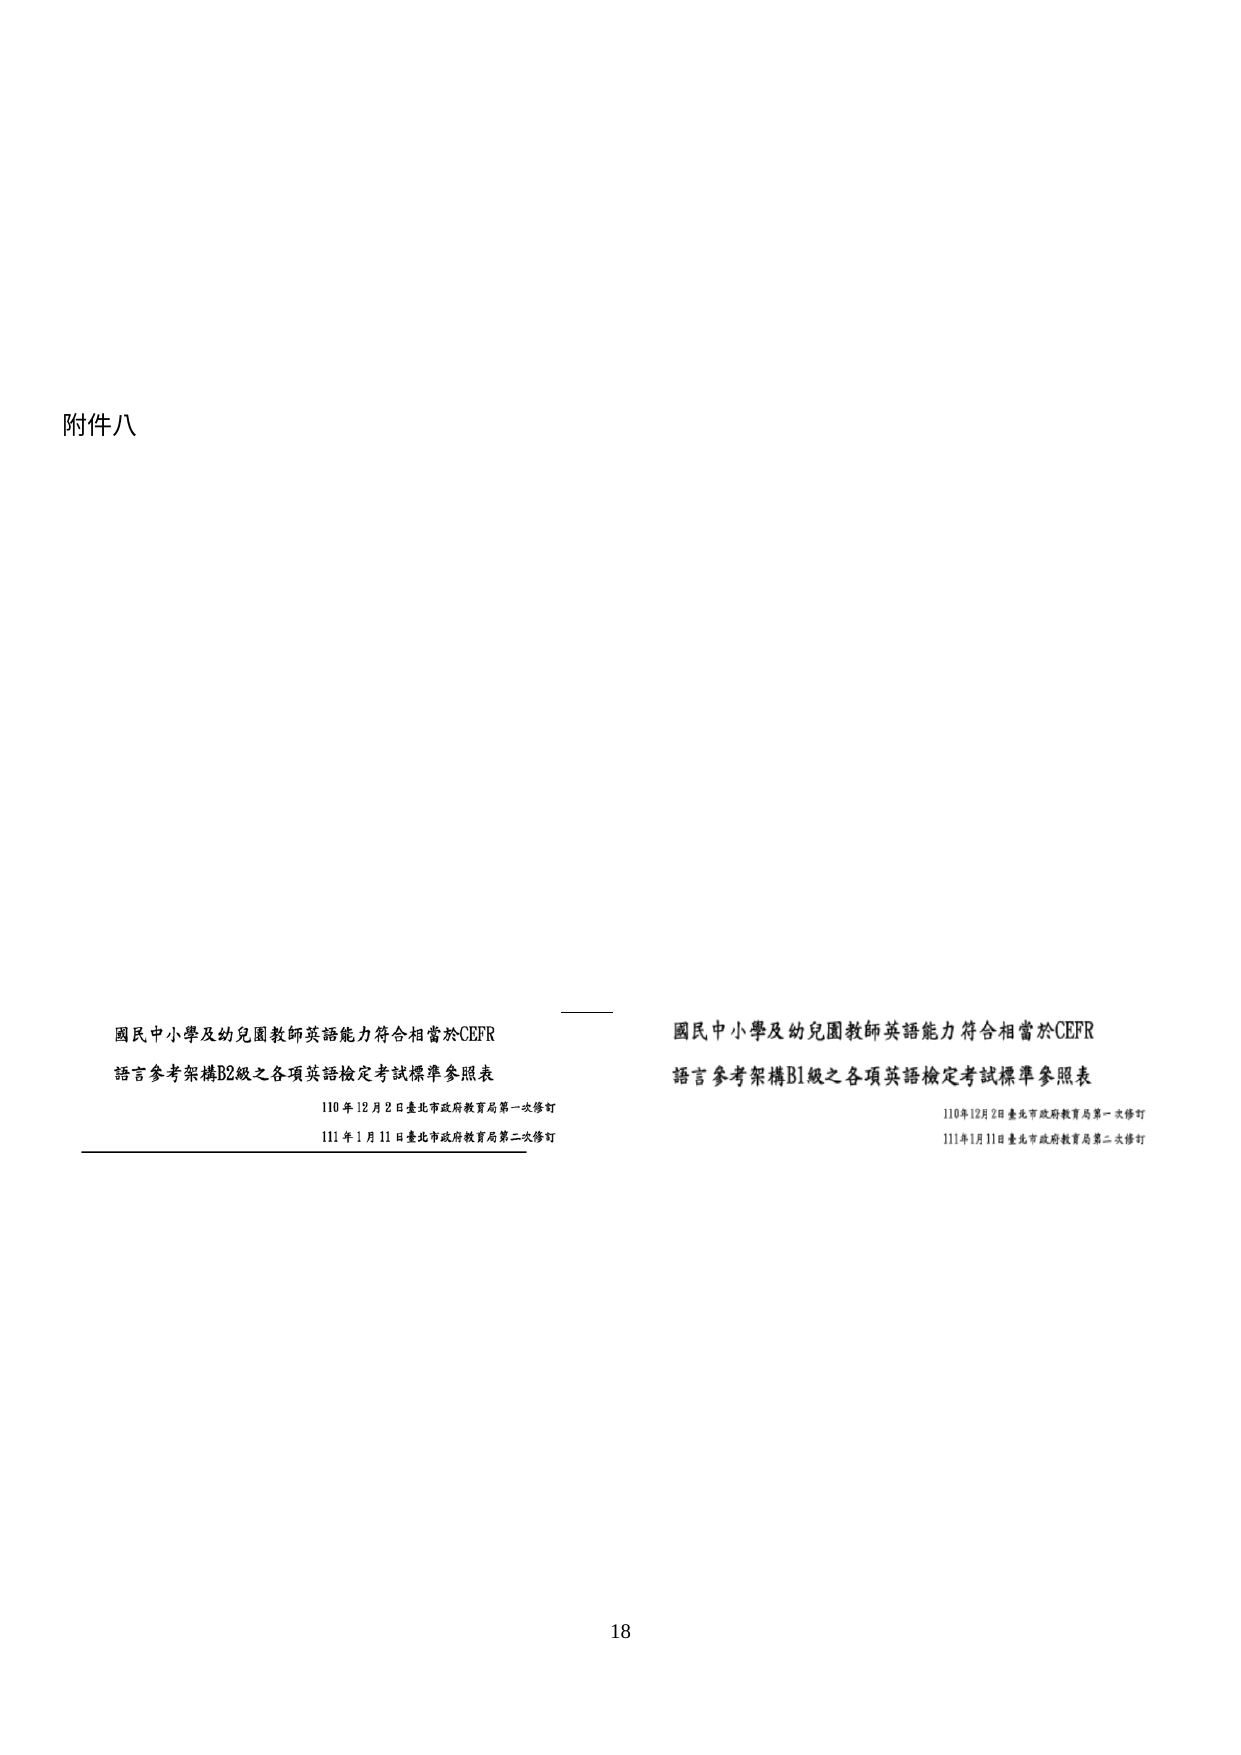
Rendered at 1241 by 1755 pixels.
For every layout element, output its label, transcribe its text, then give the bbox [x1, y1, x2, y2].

text 附件八 [62, 409, 1178, 441]
